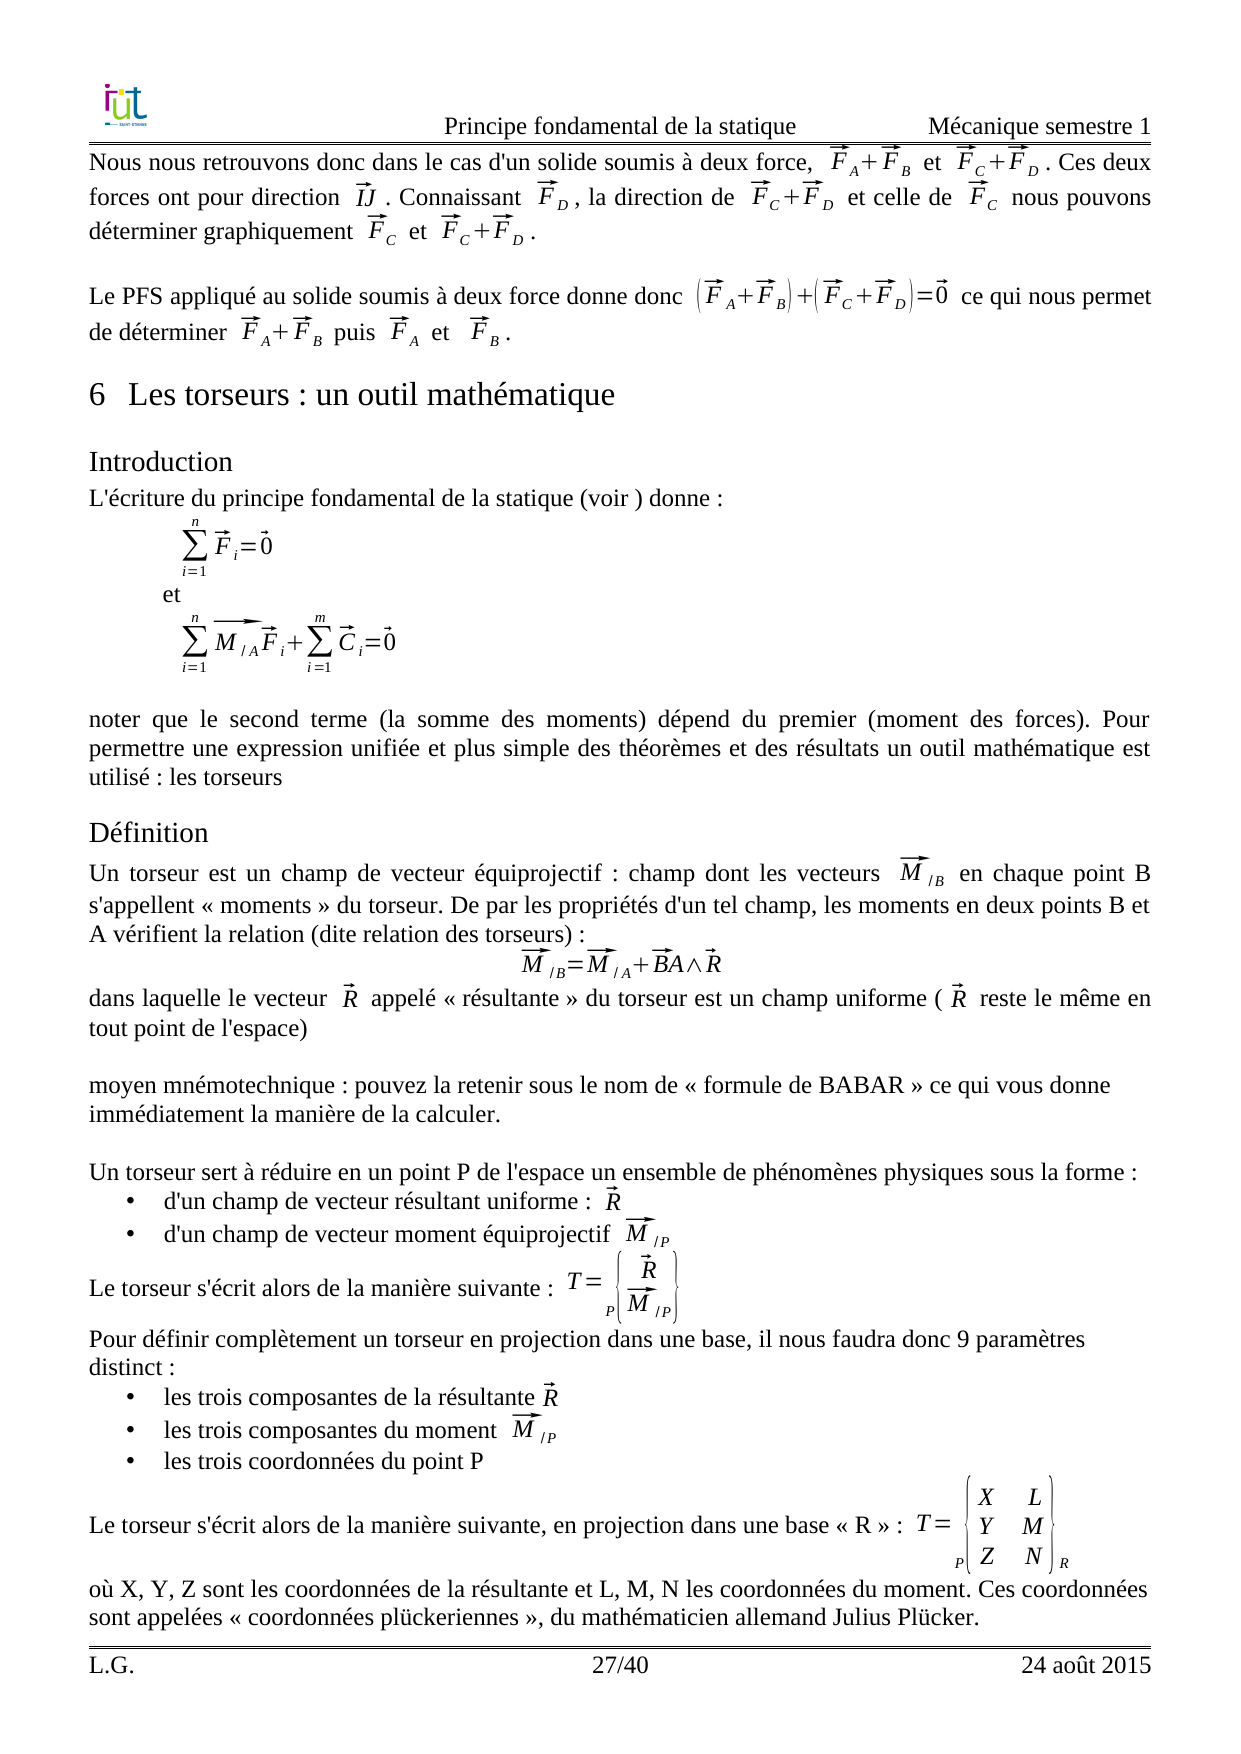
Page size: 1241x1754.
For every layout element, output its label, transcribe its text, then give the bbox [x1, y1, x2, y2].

text Pour définir complètement un torseur en projection dans une base, il nous faudra donc 9 paramètres distinct : [89, 1324, 1151, 1381]
subtitle Définition [89, 816, 1151, 849]
text Un torseur est un champ de vecteur équiprojectif : champ dont les vecteurs en chaque point B s'appellent « moments » du torseur. De par les propriétés d'un tel champ, les moments en deux points B et A vérifient la relation (dite relation des torseurs) : [89, 855, 1151, 947]
list les trois composantes du moment [126, 1412, 1151, 1446]
list les trois coordonnées du point P [126, 1446, 1151, 1475]
subtitle Les torseurs : un outil mathématique [89, 374, 1151, 412]
text Le PFS appliqué au solide soumis à deux force donne donc ce qui nous permet de déterminer puis et . [89, 277, 1151, 349]
list d'un champ de vecteur moment équiprojectif [126, 1216, 1151, 1251]
list les trois composantes de la résultante [126, 1381, 1151, 1412]
picture [105, 84, 147, 126]
text et [89, 579, 1151, 608]
text L'écriture du principe fondamental de la statique (voir ) donne : [89, 483, 1151, 512]
text Un torseur sert à réduire en un point P de l'espace un ensemble de phénomènes physiques sous la forme : [89, 1157, 1151, 1185]
text moyen mnémotechnique : pouvez la retenir sous le nom de « formule de BABAR » ce qui vous donne immédiatement la manière de la calculer. [89, 1070, 1151, 1128]
text Le torseur s'écrit alors de la manière suivante, en projection dans une base « R » : [89, 1475, 1151, 1574]
subtitle Introduction [89, 444, 1151, 477]
text noter que le second terme (la somme des moments) dépend du premier (moment des forces). Pour permettre une expression unifiée et plus simple des théorèmes et des résultats un outil mathématique est utilisé : les torseurs [89, 704, 1151, 791]
text Nous nous retrouvons donc dans le cas d'un solide soumis à deux force, et . Ces deux forces ont pour direction . Connaissant , la direction de et celle de nous pouvons déterminer graphiquement et . [89, 145, 1151, 248]
text Le torseur s'écrit alors de la manière suivante : [89, 1251, 1151, 1324]
text dans laquelle le vecteur appelé « résultante » du torseur est un champ uniforme ( reste le même en tout point de l'espace) [89, 982, 1151, 1042]
text où X, Y, Z sont les coordonnées de la résultante et L, M, N les coordonnées du moment. Ces coordonnées sont appelées « coordonnées plückeriennes », du mathématicien allemand Julius Plücker. [89, 1574, 1151, 1631]
list d'un champ de vecteur résultant uniforme : [126, 1185, 1151, 1216]
